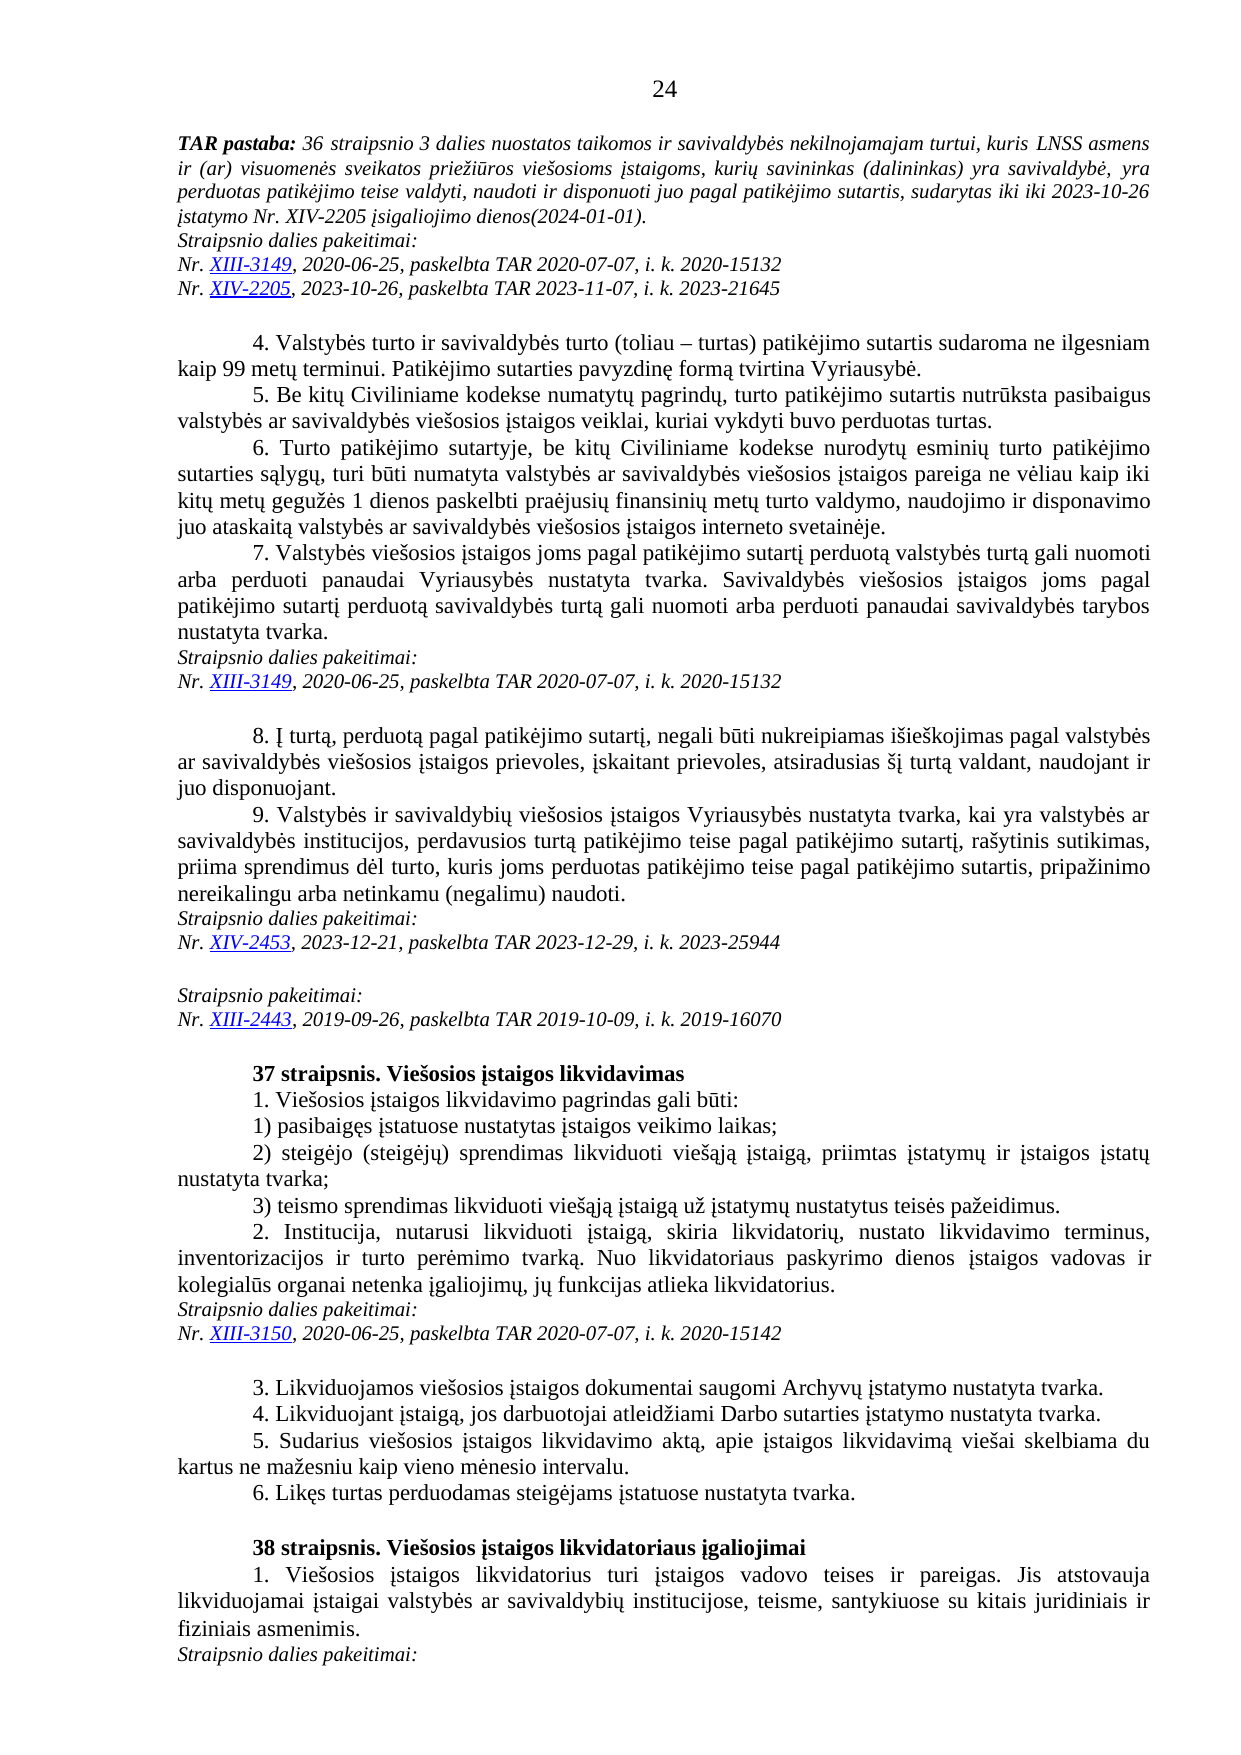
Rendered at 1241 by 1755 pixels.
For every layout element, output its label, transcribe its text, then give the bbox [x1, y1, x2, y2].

text 2) steigėjo (steigėjų) sprendimas likviduoti viešąją įstaigą, priimtas įstatymų ir įstaigos įstatų nustatyta tvarka; [177, 1139, 1152, 1192]
text Nr. XIII-3149, 2020-06-25, paskelbta TAR 2020-07-07, i. k. 2020-15132 [177, 669, 1152, 693]
text 5. Be kitų Civiliniame kodekse numatytų pagrindų, turto patikėjimo sutartis nutrūksta pasibaigus valstybės ar savivaldybės viešosios įstaigos veiklai, kuriai vykdyti buvo perduotas turtas. [177, 381, 1152, 434]
text Nr. XIII-3150, 2020-06-25, paskelbta TAR 2020-07-07, i. k. 2020-15142 [177, 1321, 1152, 1345]
text Nr. XIV-2205, 2023-10-26, paskelbta TAR 2023-11-07, i. k. 2023-21645 [177, 276, 1152, 300]
text 1. Viešosios įstaigos likvidatorius turi įstaigos vadovo teises ir pareigas. Jis atstovauja likviduojamai įstaigai valstybės ar savivaldybių institucijose, teisme, santykiuose su kitais juridiniais ir fiziniais asmenimis. [177, 1561, 1152, 1642]
text 37 straipsnis. Viešosios įstaigos likvidavimas [177, 1060, 1152, 1086]
text Straipsnio dalies pakeitimai: [177, 906, 1152, 930]
text 4. Likviduojant įstaigą, jos darbuotojai atleidžiami Darbo sutarties įstatymo nustatyta tvarka. [177, 1400, 1152, 1427]
text 3) teismo sprendimas likviduoti viešąją įstaigą už įstatymų nustatytus teisės pažeidimus. [177, 1192, 1152, 1218]
text Nr. XIV-2453, 2023-12-21, paskelbta TAR 2023-12-29, i. k. 2023-25944 [177, 930, 1152, 954]
text Straipsnio dalies pakeitimai: [177, 1642, 1152, 1666]
text Nr. XIII-3149, 2020-06-25, paskelbta TAR 2020-07-07, i. k. 2020-15132 [177, 252, 1152, 276]
text 6. Turto patikėjimo sutartyje, be kitų Civiliniame kodekse nurodytų esminių turto patikėjimo sutarties sąlygų, turi būti numatyta valstybės ar savivaldybės viešosios įstaigos pareiga ne vėliau kaip iki kitų metų gegužės 1 dienos paskelbti praėjusių finansinių metų turto valdymo, naudojimo ir disponavimo juo ataskaitą valstybės ar savivaldybės viešosios įstaigos interneto svetainėje. [177, 434, 1152, 539]
text 5. Sudarius viešosios įstaigos likvidavimo aktą, apie įstaigos likvidavimą viešai skelbiama du kartus ne mažesniu kaip vieno mėnesio intervalu. [177, 1427, 1152, 1479]
text Straipsnio pakeitimai: [177, 983, 1152, 1007]
text 38 straipsnis. Viešosios įstaigos likvidatoriaus įgaliojimai [177, 1534, 1152, 1561]
text TAR pastaba: 36 straipsnio 3 dalies nuostatos taikomos ir savivaldybės nekilnojamajam turtui, kuris LNSS asmens ir (ar) visuomenės sveikatos priežiūros viešosioms įstaigoms, kurių savininkas (dalininkas) yra savivaldybė, yra perduotas patikėjimo teise valdyti, naudoti ir disponuoti juo pagal patikėjimo sutartis, sudarytas iki iki 2023-10-26 įstatymo Nr. XIV-2205 įsigaliojimo dienos(2024-01-01). [177, 131, 1152, 228]
text 7. Valstybės viešosios įstaigos joms pagal patikėjimo sutartį perduotą valstybės turtą gali nuomoti arba perduoti panaudai Vyriausybės nustatyta tvarka. Savivaldybės viešosios įstaigos joms pagal patikėjimo sutartį perduotą savivaldybės turtą gali nuomoti arba perduoti panaudai savivaldybės tarybos nustatyta tvarka. [177, 539, 1152, 645]
text 4. Valstybės turto ir savivaldybės turto (toliau – turtas) patikėjimo sutartis sudaroma ne ilgesniam kaip 99 metų terminui. Patikėjimo sutarties pavyzdinę formą tvirtina Vyriausybė. [177, 328, 1152, 381]
text 1. Viešosios įstaigos likvidavimo pagrindas gali būti: [177, 1086, 1152, 1113]
text 2. Institucija, nutarusi likviduoti įstaigą, skiria likvidatorių, nustato likvidavimo terminus, inventorizacijos ir turto perėmimo tvarką. Nuo likvidatoriaus paskyrimo dienos įstaigos vadovas ir kolegialūs organai netenka įgaliojimų, jų funkcijas atlieka likvidatorius. [177, 1218, 1152, 1297]
text Straipsnio dalies pakeitimai: [177, 228, 1152, 252]
text Nr. XIII-2443, 2019-09-26, paskelbta TAR 2019-10-09, i. k. 2019-16070 [177, 1007, 1152, 1031]
text Straipsnio dalies pakeitimai: [177, 645, 1152, 669]
text 6. Likęs turtas perduodamas steigėjams įstatuose nustatyta tvarka. [177, 1479, 1152, 1506]
text 3. Likviduojamos viešosios įstaigos dokumentai saugomi Archyvų įstatymo nustatyta tvarka. [177, 1374, 1152, 1400]
text Straipsnio dalies pakeitimai: [177, 1297, 1152, 1321]
text 1) pasibaigęs įstatuose nustatytas įstaigos veikimo laikas; [177, 1113, 1152, 1139]
text 9. Valstybės ir savivaldybių viešosios įstaigos Vyriausybės nustatyta tvarka, kai yra valstybės ar savivaldybės institucijos, perdavusios turtą patikėjimo teise pagal patikėjimo sutartį, rašytinis sutikimas, priima sprendimus dėl turto, kuris joms perduotas patikėjimo teise pagal patikėjimo sutartis, pripažinimo nereikalingu arba netinkamu (negalimu) naudoti. [177, 801, 1152, 906]
text 8. Į turtą, perduotą pagal patikėjimo sutartį, negali būti nukreipiamas išieškojimas pagal valstybės ar savivaldybės viešosios įstaigos prievoles, įskaitant prievoles, atsiradusias šį turtą valdant, naudojant ir juo disponuojant. [177, 722, 1152, 801]
